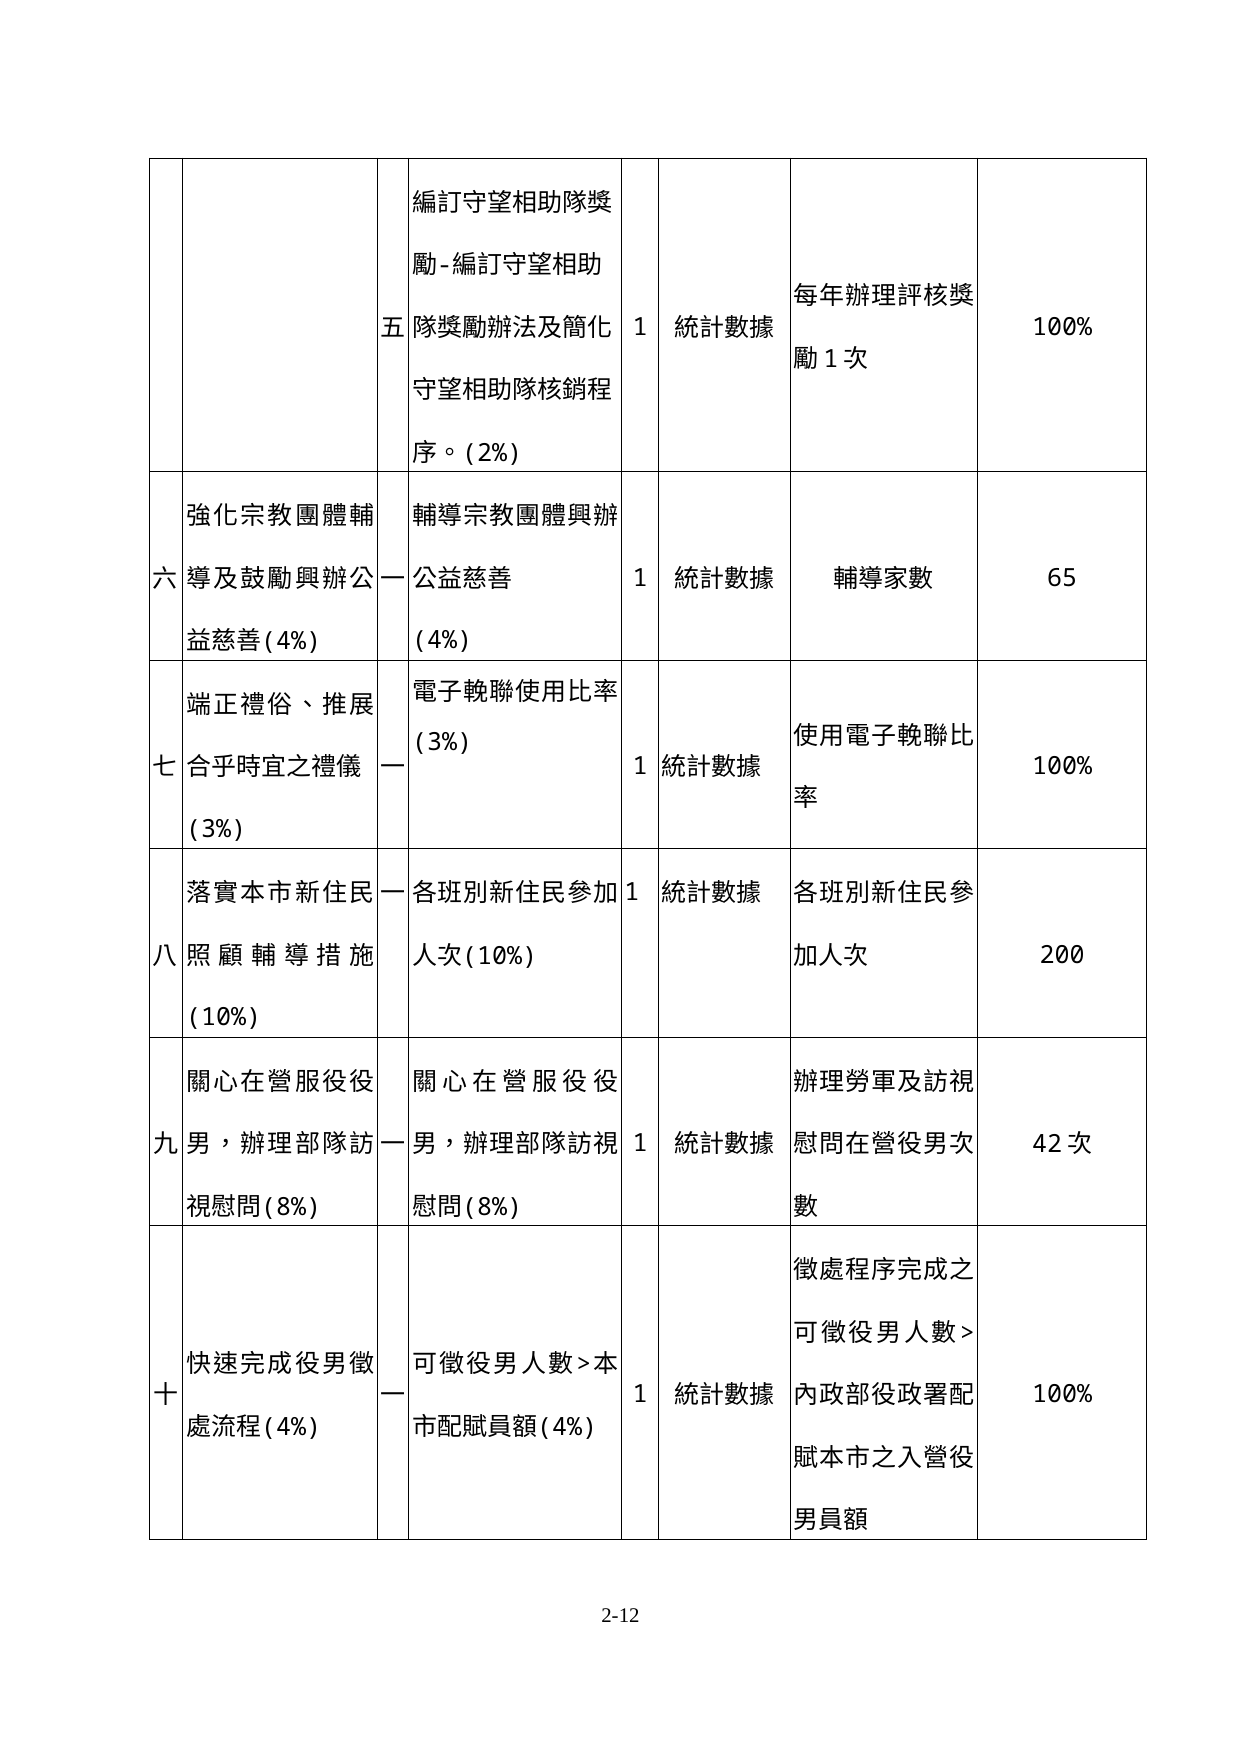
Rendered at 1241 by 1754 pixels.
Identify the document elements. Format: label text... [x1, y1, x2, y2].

table_cell 五 [378, 159, 408, 471]
table_cell 九 [150, 1038, 182, 1225]
table_cell 統計數據 [659, 849, 790, 1037]
table_cell 十 [150, 1226, 182, 1539]
table_cell 一 [378, 1226, 408, 1539]
table_cell 統計數據 [659, 661, 790, 848]
table_cell 六 [150, 472, 182, 659]
table_cell 100% [978, 661, 1146, 848]
table_cell 每年辦理評核獎勵1次 [791, 159, 977, 471]
table_cell 1 [622, 849, 658, 1037]
table_cell 徵處程序完成之可徵役男人數>內政部役政署配賦本市之入營役男員額 [791, 1226, 977, 1539]
table_cell 編訂守望相助隊獎勵-編訂守望相助隊獎勵辦法及簡化守望相助隊核銷程序。(2%) [409, 159, 621, 471]
table_cell 200 [978, 849, 1146, 1037]
table_cell 可徵役男人數>本市配賦員額(4%) [409, 1226, 621, 1539]
table_cell 落實本市新住民照顧輔導措施(10%) [183, 849, 377, 1037]
table_cell 各班別新住民參加人次(10%) [409, 849, 621, 1037]
table_cell 端正禮俗、推展合乎時宜之禮儀 (3%) [183, 661, 377, 848]
table_cell 八 [150, 849, 182, 1037]
table_cell 65 [978, 472, 1146, 659]
table_cell 輔導宗教團體興辦公益慈善 (4%) [409, 472, 621, 659]
table_cell 關心在營服役役男，辦理部隊訪視慰問(8%) [409, 1038, 621, 1225]
table_cell 使用電子輓聯比率 [791, 661, 977, 848]
table_cell 統計數據 [659, 159, 790, 471]
table_cell [150, 159, 182, 471]
table_cell 電子輓聯使用比率(3%) [409, 661, 621, 848]
table_cell 統計數據 [659, 472, 790, 659]
table_cell 各班別新住民參加人次 [791, 849, 977, 1037]
table_cell 強化宗教團體輔導及鼓勵興辦公益慈善(4%) [183, 472, 377, 659]
table_cell 1 [622, 1226, 658, 1539]
table_cell 1 [622, 472, 658, 659]
table_cell 42次 [978, 1038, 1146, 1225]
table_cell 快速完成役男徵處流程(4%) [183, 1226, 377, 1539]
table_cell 辦理勞軍及訪視慰問在營役男次數 [791, 1038, 977, 1225]
table_cell 輔導家數 [791, 472, 977, 659]
table_cell 1 [622, 661, 658, 848]
table_cell 關心在營服役役男，辦理部隊訪視慰問(8%) [183, 1038, 377, 1225]
table_cell 100% [978, 1226, 1146, 1539]
table_cell 一 [378, 1038, 408, 1225]
table_cell 一 [378, 849, 408, 1037]
table_cell 統計數據 [659, 1226, 790, 1539]
table_cell 1 [622, 1038, 658, 1225]
table_cell 一 [378, 472, 408, 659]
table_cell 統計數據 [659, 1038, 790, 1225]
table_cell 一 [378, 661, 408, 848]
table_cell 1 [622, 159, 658, 471]
table_cell [183, 159, 377, 471]
table_cell 100% [978, 159, 1146, 471]
table_cell 七 [150, 661, 182, 848]
